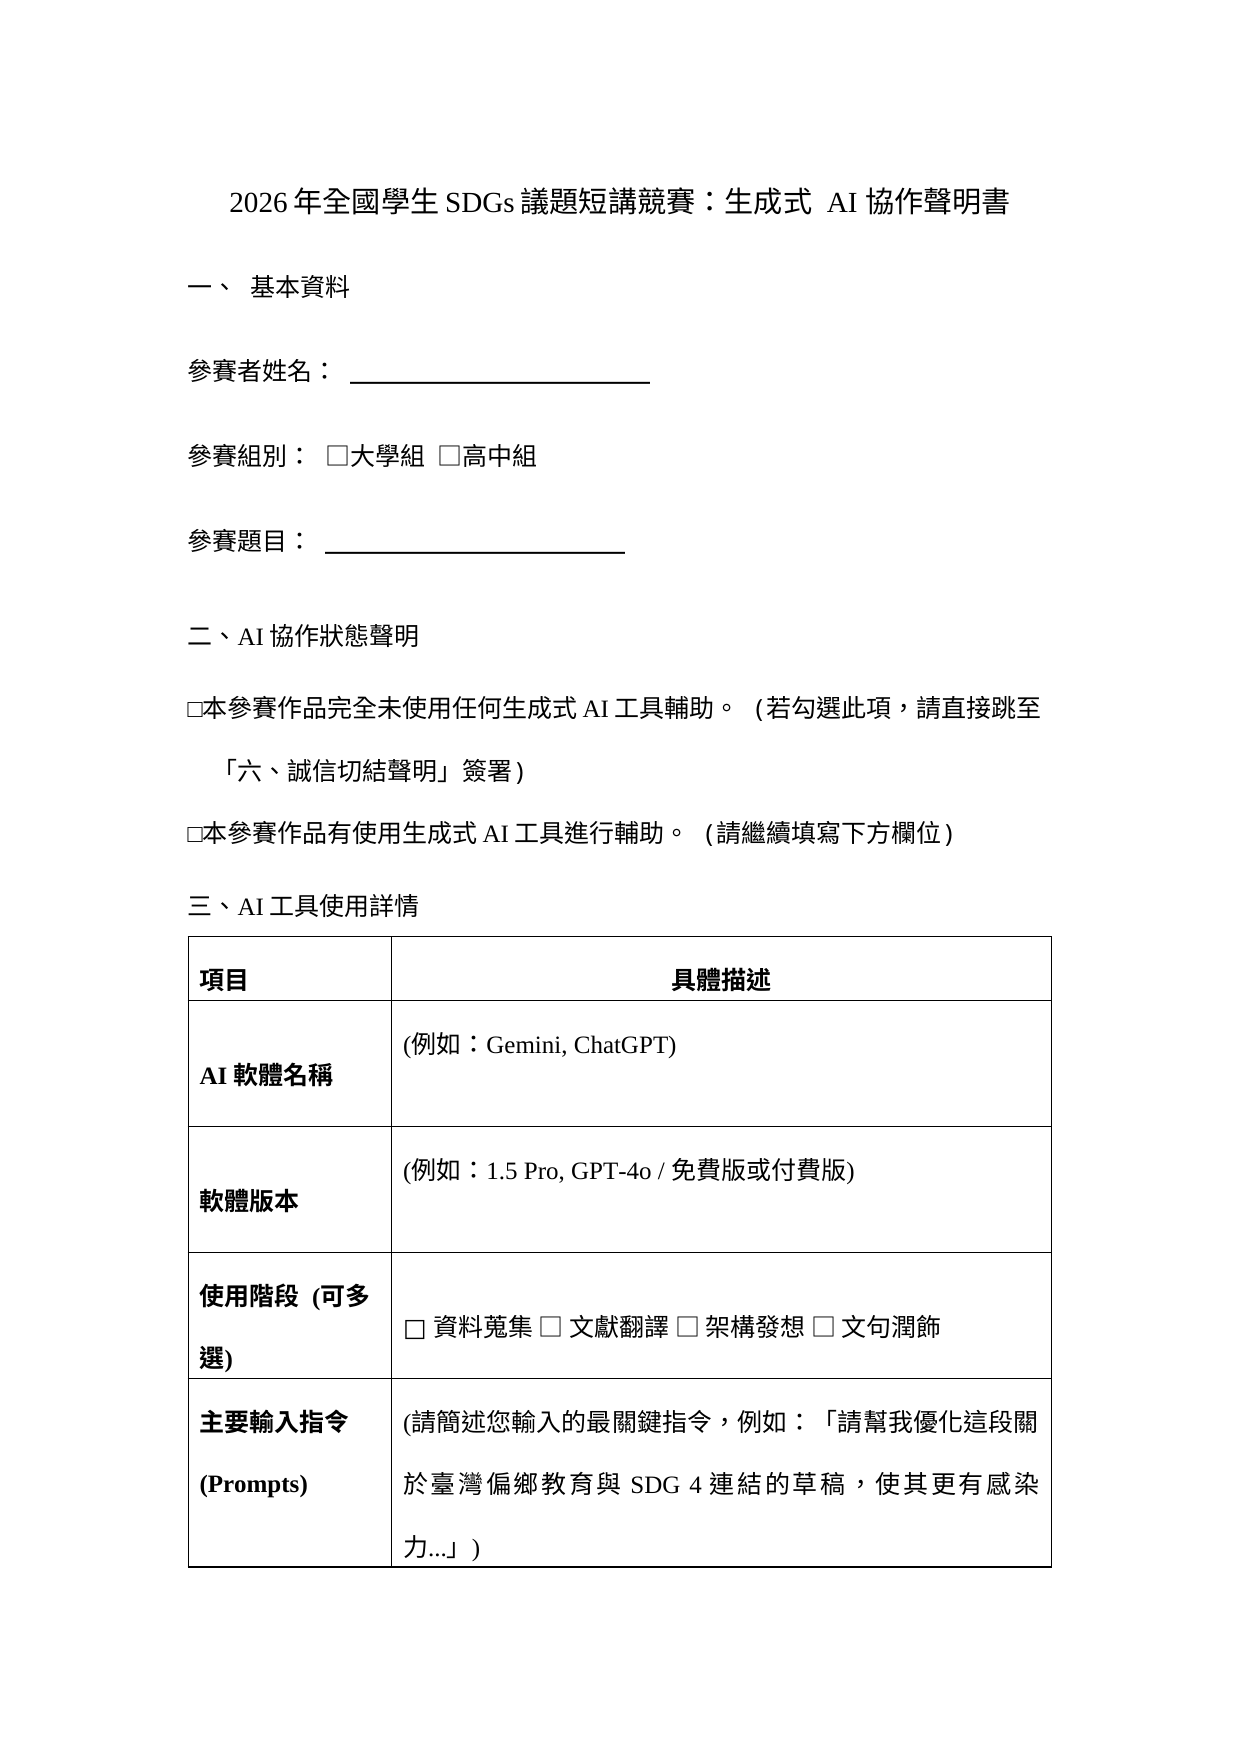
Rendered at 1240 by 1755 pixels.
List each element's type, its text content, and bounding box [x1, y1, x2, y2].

text 參賽者姓名： ____________________ [187, 328, 1052, 391]
text 參賽題目： ____________________ [187, 497, 1052, 560]
text 一、 基本資料 [187, 244, 1052, 306]
text 2026年全國學生SDGs議題短講競賽：生成式 AI 協作聲明書 [187, 158, 1052, 221]
table_cell 軟體版本 [189, 1127, 391, 1252]
table_cell (請簡述您輸入的最關鍵指令，例如：「請幫我優化這段關於臺灣偏鄉教育與SDG 4連結的草稿，使其更有感染力...」) [392, 1379, 1051, 1566]
table_header 項目 [189, 937, 391, 1000]
text 三、AI工具使用詳情 [187, 863, 1052, 926]
text □本參賽作品有使用生成式AI工具進行輔助。 (請繼續填寫下方欄位) [187, 790, 1052, 853]
table_cell (例如：Gemini, ChatGPT) [392, 1001, 1051, 1126]
table_header 具體描述 [392, 937, 1051, 1000]
table_cell □ 資料蒐集 □ 文獻翻譯 □ 架構發想 □ 文句潤飾 [392, 1253, 1051, 1378]
text 二、AI協作狀態聲明 [187, 592, 1052, 655]
table_cell 主要輸入指令 (Prompts) [189, 1379, 391, 1566]
table_cell (例如：1.5 Pro, GPT-4o / 免費版或付費版) [392, 1127, 1051, 1252]
text 參賽組別： □大學組 □高中組 [187, 413, 1052, 475]
text □本參賽作品完全未使用任何生成式AI工具輔助。 (若勾選此項，請直接跳至「六、誠信切結聲明」簽署) [187, 665, 1052, 790]
table_cell 使用階段 (可多選) [189, 1253, 391, 1378]
table_cell AI 軟體名稱 [189, 1001, 391, 1126]
